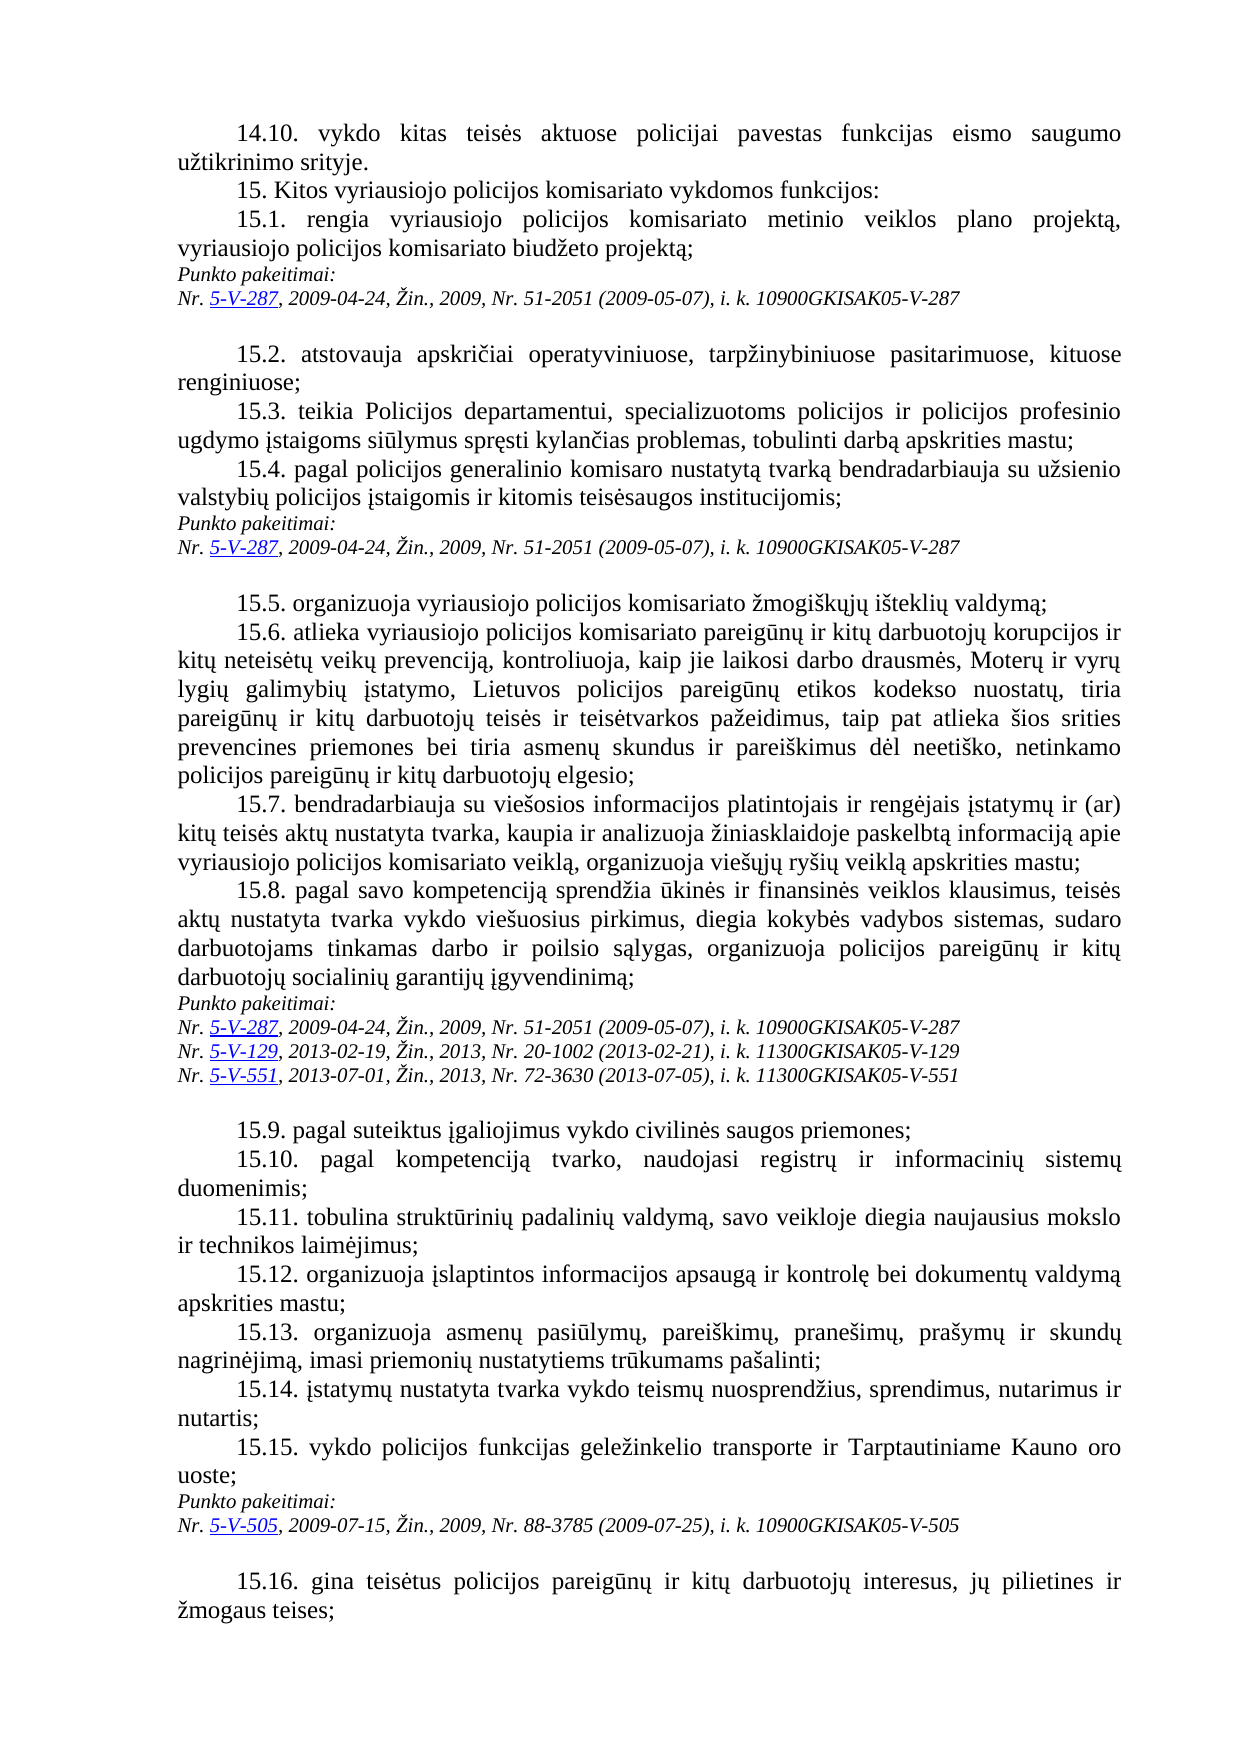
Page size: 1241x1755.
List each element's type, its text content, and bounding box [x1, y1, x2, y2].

text 15.8. pagal savo kompetenciją sprendžia ūkinės ir finansinės veiklos klausimus, teisės aktų nustatyta tvarka vykdo viešuosius pirkimus, diegia kokybės vadybos sistemas, sudaro darbuotojams tinkamas darbo ir poilsio sąlygas, organizuoja policijos pareigūnų ir kitų darbuotojų socialinių garantijų įgyvendinimą; [177, 876, 1122, 991]
text Punkto pakeitimai: [177, 991, 1122, 1015]
text Nr. 5-V-287, 2009-04-24, Žin., 2009, Nr. 51-2051 (2009-05-07), i. k. 10900GKISAK05-V-287 [177, 286, 1122, 310]
text Nr. 5-V-505, 2009-07-15, Žin., 2009, Nr. 88-3785 (2009-07-25), i. k. 10900GKISAK05-V-505 [177, 1513, 1122, 1537]
text 15.2. atstovauja apskričiai operatyviniuose, tarpžinybiniuose pasitarimuose, kituose renginiuose; [177, 339, 1122, 396]
text 15.10. pagal kompetenciją tvarko, naudojasi registrų ir informacinių sistemų duomenimis; [177, 1144, 1122, 1202]
text Nr. 5-V-551, 2013-07-01, Žin., 2013, Nr. 72-3630 (2013-07-05), i. k. 11300GKISAK05-V-551 [177, 1063, 1122, 1087]
text 15.13. organizuoja asmenų pasiūlymų, pareiškimų, pranešimų, prašymų ir skundų nagrinėjimą, imasi priemonių nustatytiems trūkumams pašalinti; [177, 1317, 1122, 1374]
text 15.12. organizuoja įslaptintos informacijos apsaugą ir kontrolę bei dokumentų valdymą apskrities mastu; [177, 1259, 1122, 1317]
text 15.6. atlieka vyriausiojo policijos komisariato pareigūnų ir kitų darbuotojų korupcijos ir kitų neteisėtų veikų prevenciją, kontroliuoja, kaip jie laikosi darbo drausmės, Moterų ir vyrų lygių galimybių įstatymo, Lietuvos policijos pareigūnų etikos kodekso nuostatų, tiria pareigūnų ir kitų darbuotojų teisės ir teisėtvarkos pažeidimus, taip pat atlieka šios srities prevencines priemones bei tiria asmenų skundus ir pareiškimus dėl neetiško, netinkamo policijos pareigūnų ir kitų darbuotojų elgesio; [177, 617, 1122, 789]
text 15. Kitos vyriausiojo policijos komisariato vykdomos funkcijos: [177, 176, 1122, 204]
text 15.4. pagal policijos generalinio komisaro nustatytą tvarką bendradarbiauja su užsienio valstybių policijos įstaigomis ir kitomis teisėsaugos institucijomis; [177, 454, 1122, 511]
text 15.14. įstatymų nustatyta tvarka vykdo teismų nuosprendžius, sprendimus, nutarimus ir nutartis; [177, 1374, 1122, 1432]
text 15.3. teikia Policijos departamentui, specializuotoms policijos ir policijos profesinio ugdymo įstaigoms siūlymus spręsti kylančias problemas, tobulinti darbą apskrities mastu; [177, 396, 1122, 454]
text Punkto pakeitimai: [177, 511, 1122, 535]
text 15.15. vykdo policijos funkcijas geležinkelio transporte ir Tarptautiniame Kauno oro uoste; [177, 1432, 1122, 1489]
text 15.1. rengia vyriausiojo policijos komisariato metinio veiklos plano projektą, vyriausiojo policijos komisariato biudžeto projektą; [177, 204, 1122, 262]
text Nr. 5-V-129, 2013-02-19, Žin., 2013, Nr. 20-1002 (2013-02-21), i. k. 11300GKISAK05-V-129 [177, 1039, 1122, 1063]
text 15.11. tobulina struktūrinių padalinių valdymą, savo veikloje diegia naujausius mokslo ir technikos laimėjimus; [177, 1202, 1122, 1259]
text 15.5. organizuoja vyriausiojo policijos komisariato žmogiškųjų išteklių valdymą; [177, 588, 1122, 617]
text Punkto pakeitimai: [177, 1489, 1122, 1513]
text 15.16. gina teisėtus policijos pareigūnų ir kitų darbuotojų interesus, jų pilietines ir žmogaus teises; [177, 1566, 1122, 1624]
text 15.9. pagal suteiktus įgaliojimus vykdo civilinės saugos priemones; [177, 1116, 1122, 1144]
text Nr. 5-V-287, 2009-04-24, Žin., 2009, Nr. 51-2051 (2009-05-07), i. k. 10900GKISAK05-V-287 [177, 1015, 1122, 1039]
text 14.10. vykdo kitas teisės aktuose policijai pavestas funkcijas eismo saugumo užtikrinimo srityje. [177, 118, 1122, 176]
text Punkto pakeitimai: [177, 262, 1122, 286]
text 15.7. bendradarbiauja su viešosios informacijos platintojais ir rengėjais įstatymų ir (ar) kitų teisės aktų nustatyta tvarka, kaupia ir analizuoja žiniasklaidoje paskelbtą informaciją apie vyriausiojo policijos komisariato veiklą, organizuoja viešųjų ryšių veiklą apskrities mastu; [177, 789, 1122, 876]
text Nr. 5-V-287, 2009-04-24, Žin., 2009, Nr. 51-2051 (2009-05-07), i. k. 10900GKISAK05-V-287 [177, 535, 1122, 559]
